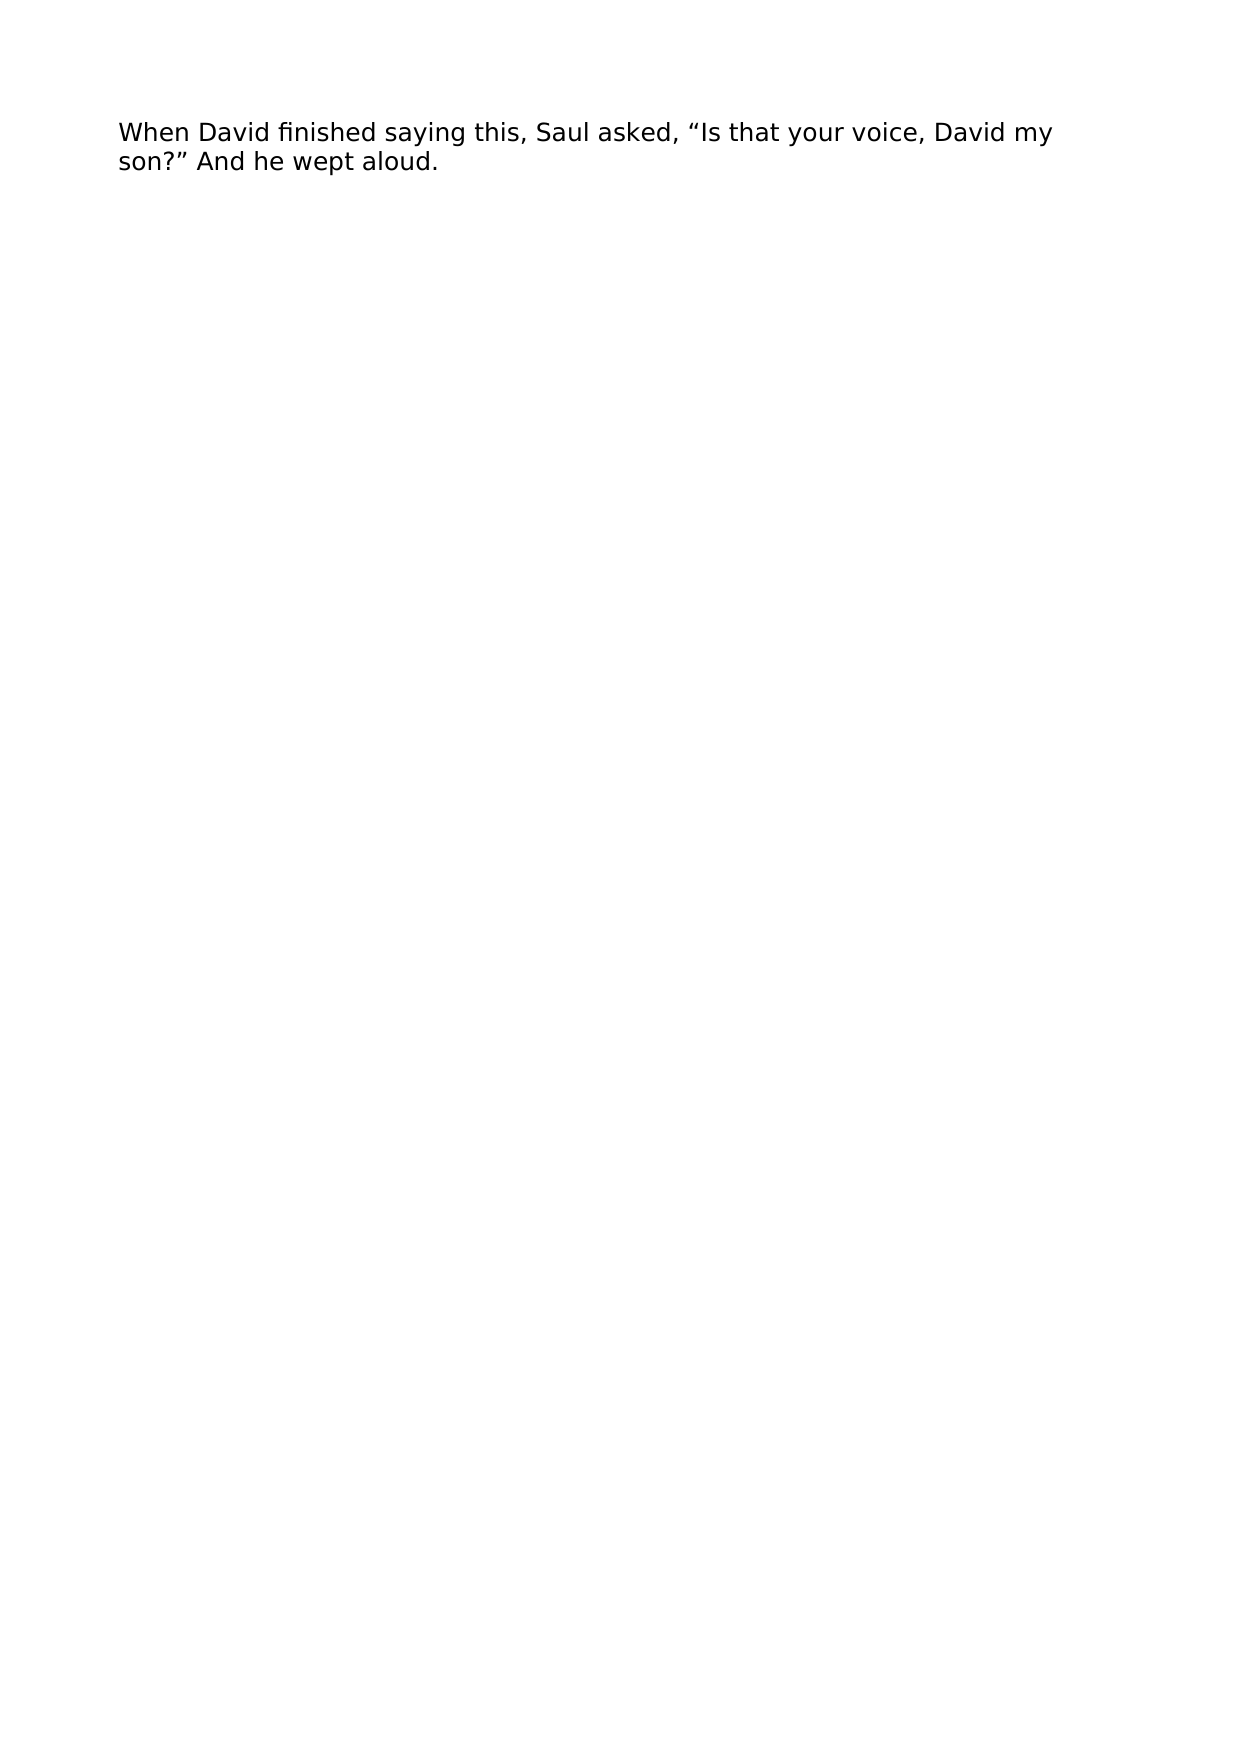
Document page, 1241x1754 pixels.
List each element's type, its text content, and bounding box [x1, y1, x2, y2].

text When David finished saying this, Saul asked, “Is that your voice, David my son?” And he wept aloud. [118, 118, 1122, 176]
